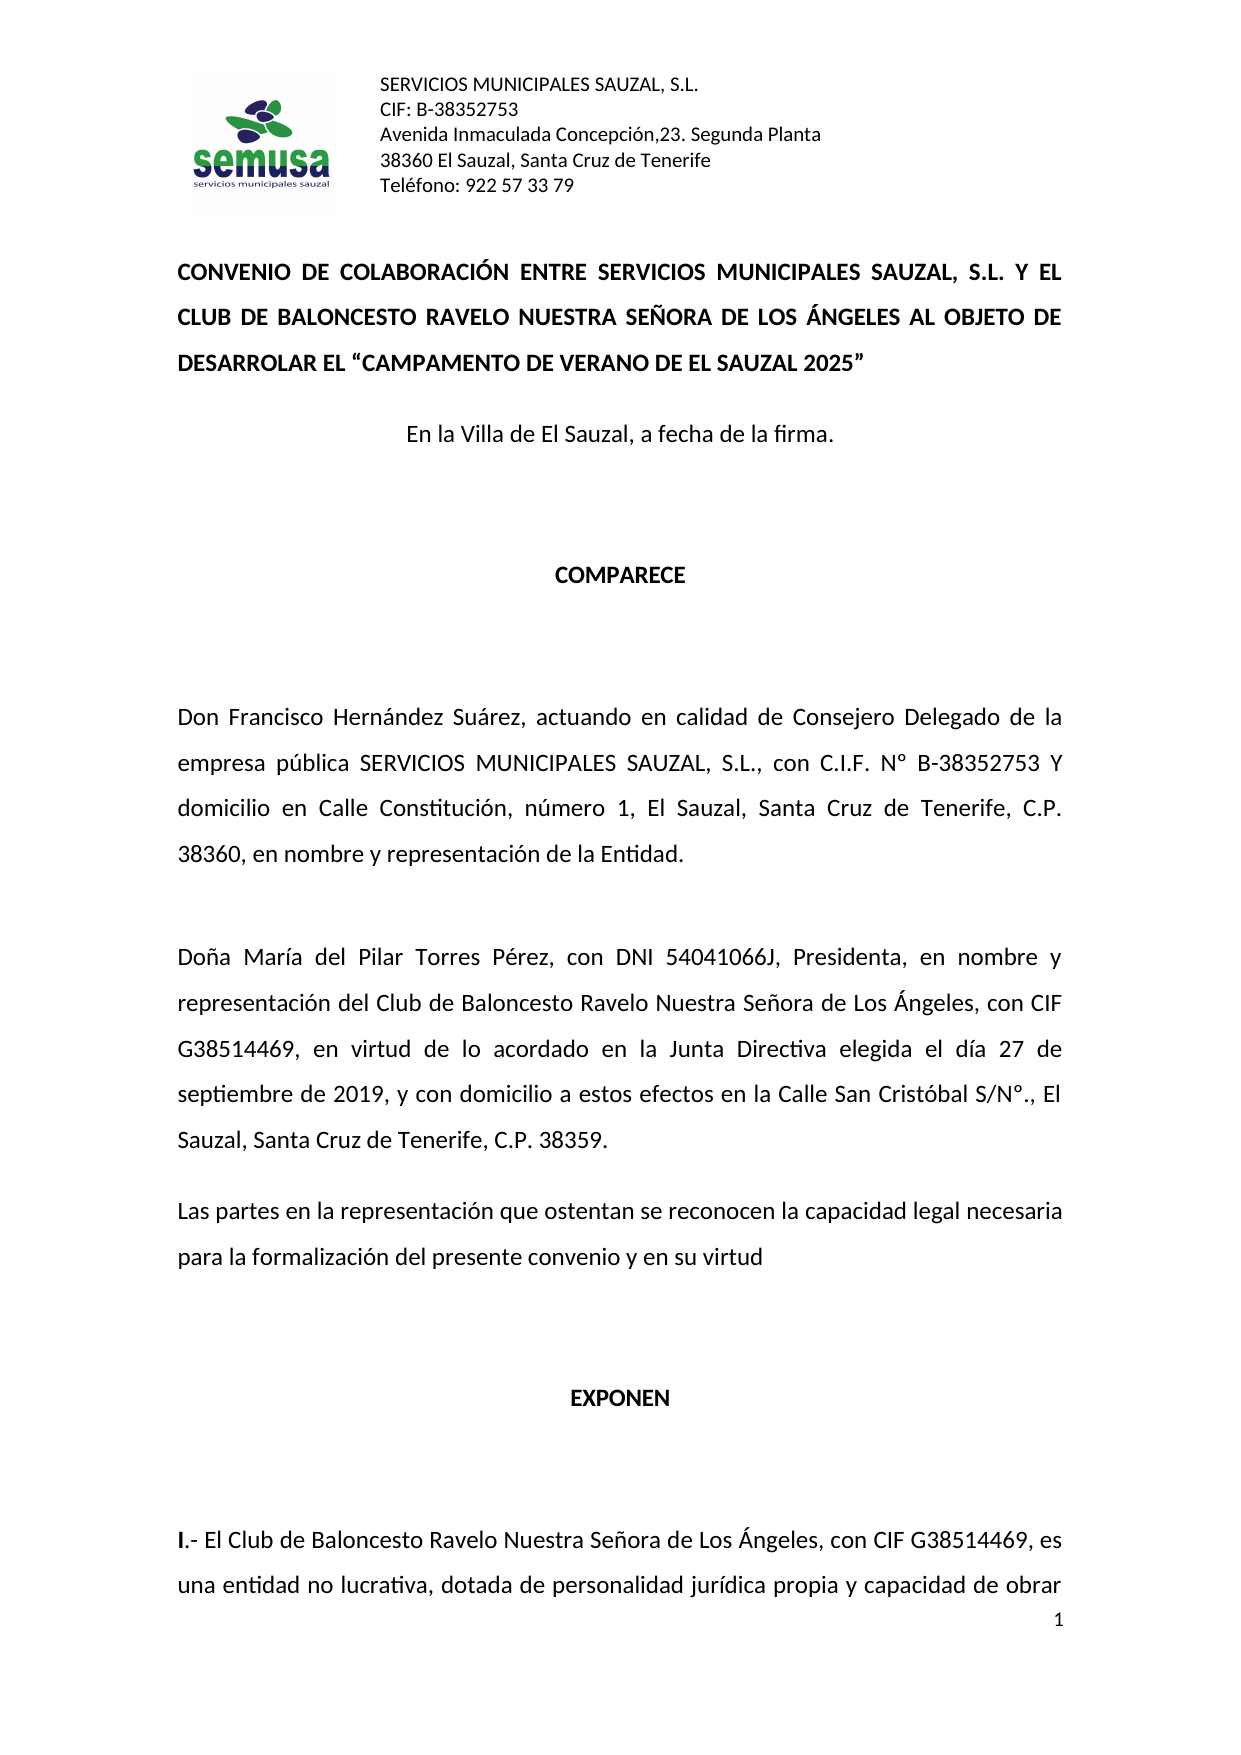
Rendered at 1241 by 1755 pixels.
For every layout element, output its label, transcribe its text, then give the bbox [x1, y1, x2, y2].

text Don Francisco Hernández Suárez, actuando en calidad de Consejero Delegado de la empresa pública SERVICIOS MUNICIPALES SAUZAL, S.L., con C.I.F. Nº B-38352753 Y domicilio en Calle Constitución, número 1, El Sauzal, Santa Cruz de Tenerife, C.P. 38360, en nombre y representación de la Entidad. [177, 701, 1063, 869]
subtitle COMPARECE [177, 559, 1063, 590]
subtitle EXPONEN [177, 1382, 1063, 1413]
text Las partes en la representación que ostentan se reconocen la capacidad legal necesaria para la formalización del presente convenio y en su virtud [177, 1195, 1063, 1271]
text Doña María del Pilar Torres Pérez, con DNI 54041066J, Presidenta, en nombre y representación del Club de Baloncesto Ravelo Nuestra Señora de Los Ángeles, con CIF G38514469, en virtud de lo acordado en la Junta Directiva elegida el día 27 de septiembre de 2019, y con domicilio a estos efectos en la Calle San Cristóbal S/Nº., El Sauzal, Santa Cruz de Tenerife, C.P. 38359. [177, 941, 1063, 1155]
text I.- El Club de Baloncesto Ravelo Nuestra Señora de Los Ángeles, con CIF G38514469, es una entidad no lucrativa, dotada de personalidad jurídica propia y capacidad de obrar [177, 1524, 1063, 1600]
text En la Villa de El Sauzal, a fecha de la firma. [177, 418, 1063, 448]
subtitle CONVENIO DE COLABORACIÓN ENTRE SERVICIOS MUNICIPALES SAUZAL, S.L. Y EL CLUB DE BALONCESTO RAVELO NUESTRA SEÑORA DE LOS ÁNGELES AL OBJETO DE DESARROLAR EL “CAMPAMENTO DE VERANO DE EL SAUZAL 2025” [177, 256, 1063, 378]
